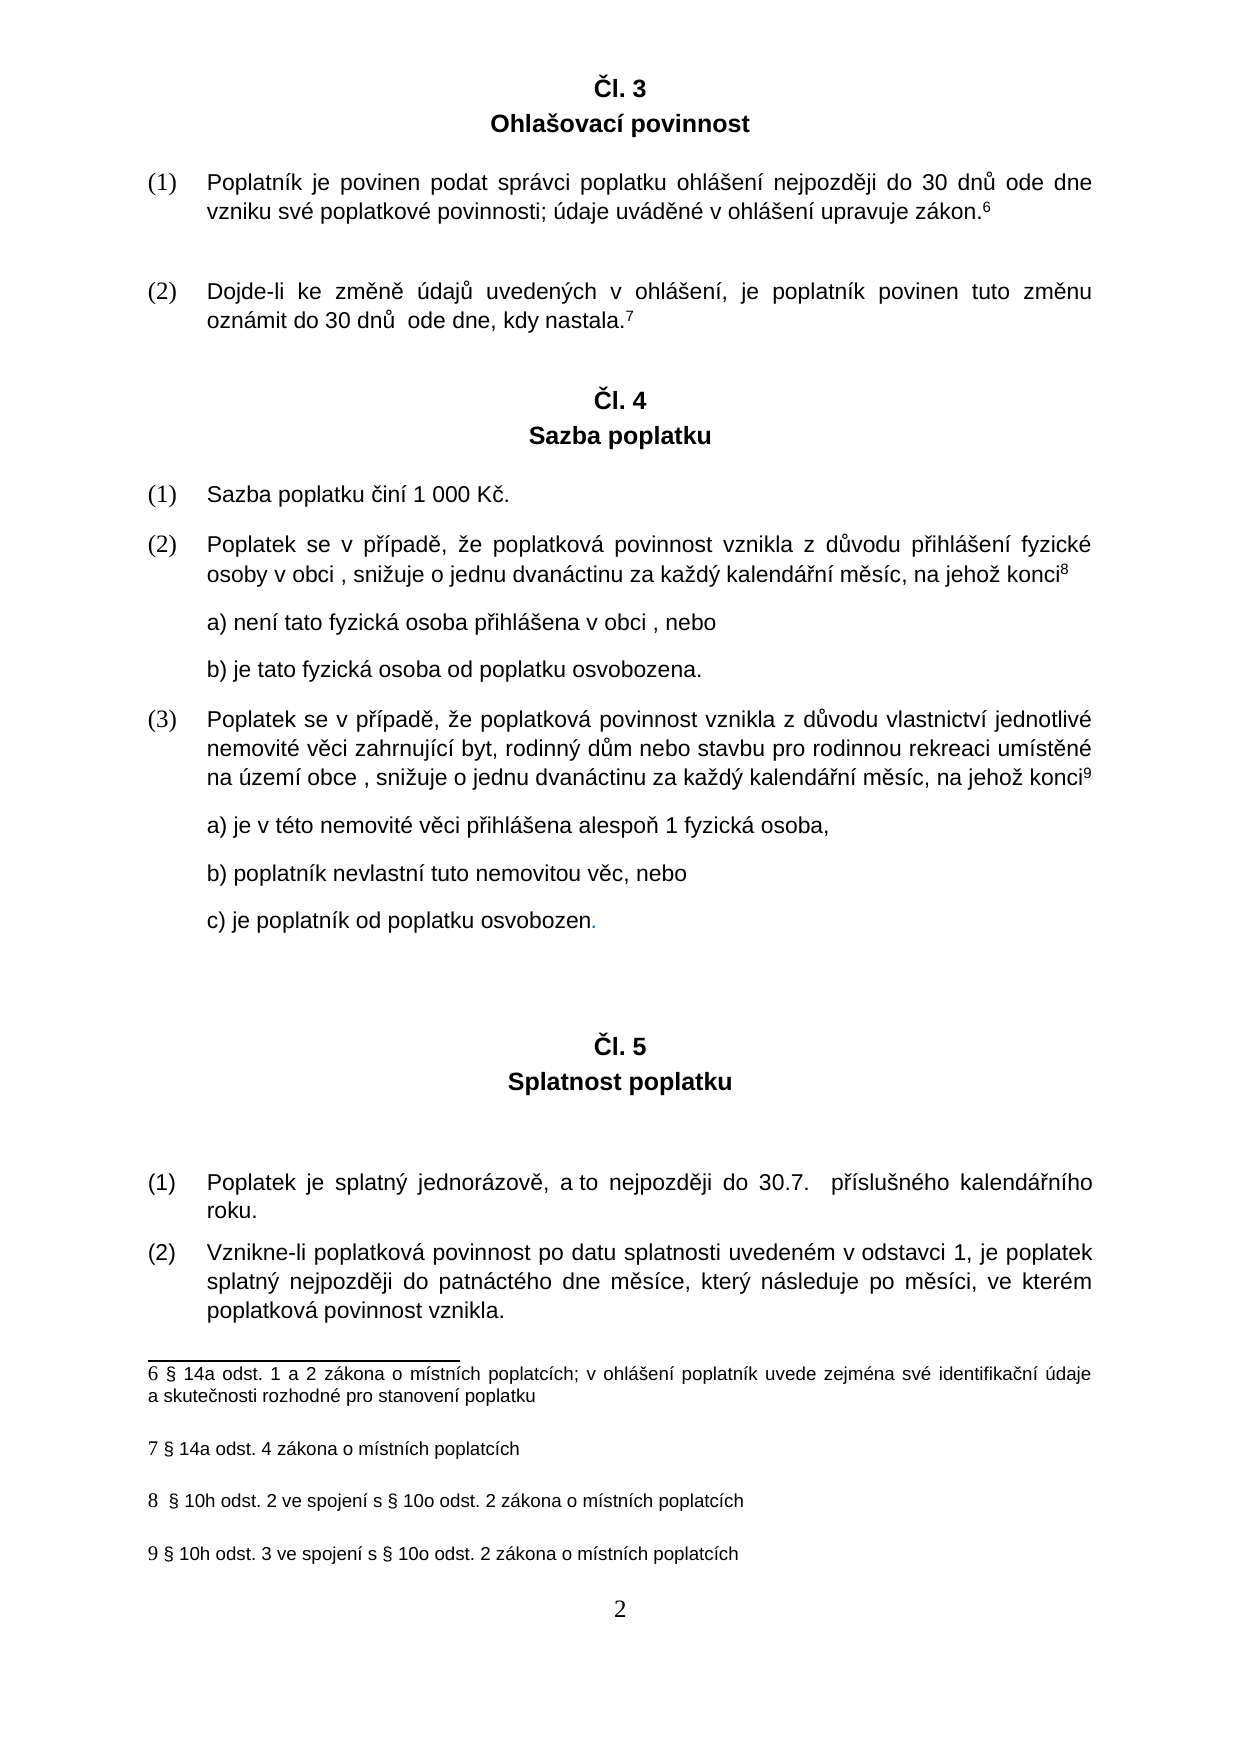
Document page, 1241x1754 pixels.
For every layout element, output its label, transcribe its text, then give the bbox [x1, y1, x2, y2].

list Poplatek je splatný jednorázově, a to nejpozději do 30.7. příslušného kalendářního roku. [148, 1168, 1093, 1224]
list § 10h odst. 3 ve spojení s § 10o odst. 2 zákona o místních poplatcích [148, 1541, 1093, 1565]
list Sazba poplatku činí 1 000 Kč. [148, 479, 1093, 508]
text Ohlašovací povinnost [148, 109, 1093, 137]
text a) není tato fyzická osoba přihlášena v obci , nebo [207, 608, 1093, 635]
text Sazba poplatku [148, 421, 1093, 450]
text Čl. 3 [148, 74, 1093, 102]
text Splatnost poplatku [148, 1066, 1093, 1095]
list Dojde-li ke změně údajů uvedených v ohlášení, je poplatník povinen tuto změnu oznámit do 30 dnů ode dne, kdy nastala. [148, 276, 1093, 334]
list Poplatek se v případě, že poplatková povinnost vznikla z důvodu přihlášení fyzické osoby v obci , snižuje o jednu dvanáctinu za každý kalendářní měsíc, na jehož konci [148, 529, 1093, 587]
list § 10h odst. 2 ve spojení s § 10o odst. 2 zákona o místních poplatcích [148, 1488, 1093, 1512]
text a) je v této nemovité věci přihlášena alespoň 1 fyzická osoba, [207, 812, 1093, 838]
list § 14a odst. 1 a 2 zákona o místních poplatcích; v ohlášení poplatník uvede zejména své identifikační údaje a skutečnosti rozhodné pro stanovení poplatku [148, 1361, 1093, 1407]
text b) poplatník nevlastní tuto nemovitou věc, nebo [207, 860, 1093, 886]
text b) je tato fyzická osoba od poplatku osvobozena. [207, 656, 1093, 683]
list § 14a odst. 4 zákona o místních poplatcích [148, 1436, 1093, 1459]
list Poplatník je povinen podat správci poplatku ohlášení nejpozději do 30 dnů ode dne vzniku své poplatkové povinnosti; údaje uváděné v ohlášení upravuje zákon. [148, 167, 1093, 224]
text Čl. 4 [148, 386, 1093, 415]
list Poplatek se v případě, že poplatková povinnost vznikla z důvodu vlastnictví jednotlivé nemovité věci zahrnující byt, rodinný dům nebo stavbu pro rodinnou rekreaci umístěné na území obce , snižuje o jednu dvanáctinu za každý kalendářní měsíc, na jehož konci [148, 704, 1093, 791]
list Vznikne-li poplatková povinnost po datu splatnosti uvedeném v odstavci 1, je poplatek splatný nejpozději do patnáctého dne měsíce, který následuje po měsíci, ve kterém poplatková povinnost vznikla. [148, 1239, 1093, 1323]
text Čl. 5 [148, 1031, 1093, 1060]
text c) je poplatník od poplatku osvobozen. [207, 907, 1093, 934]
